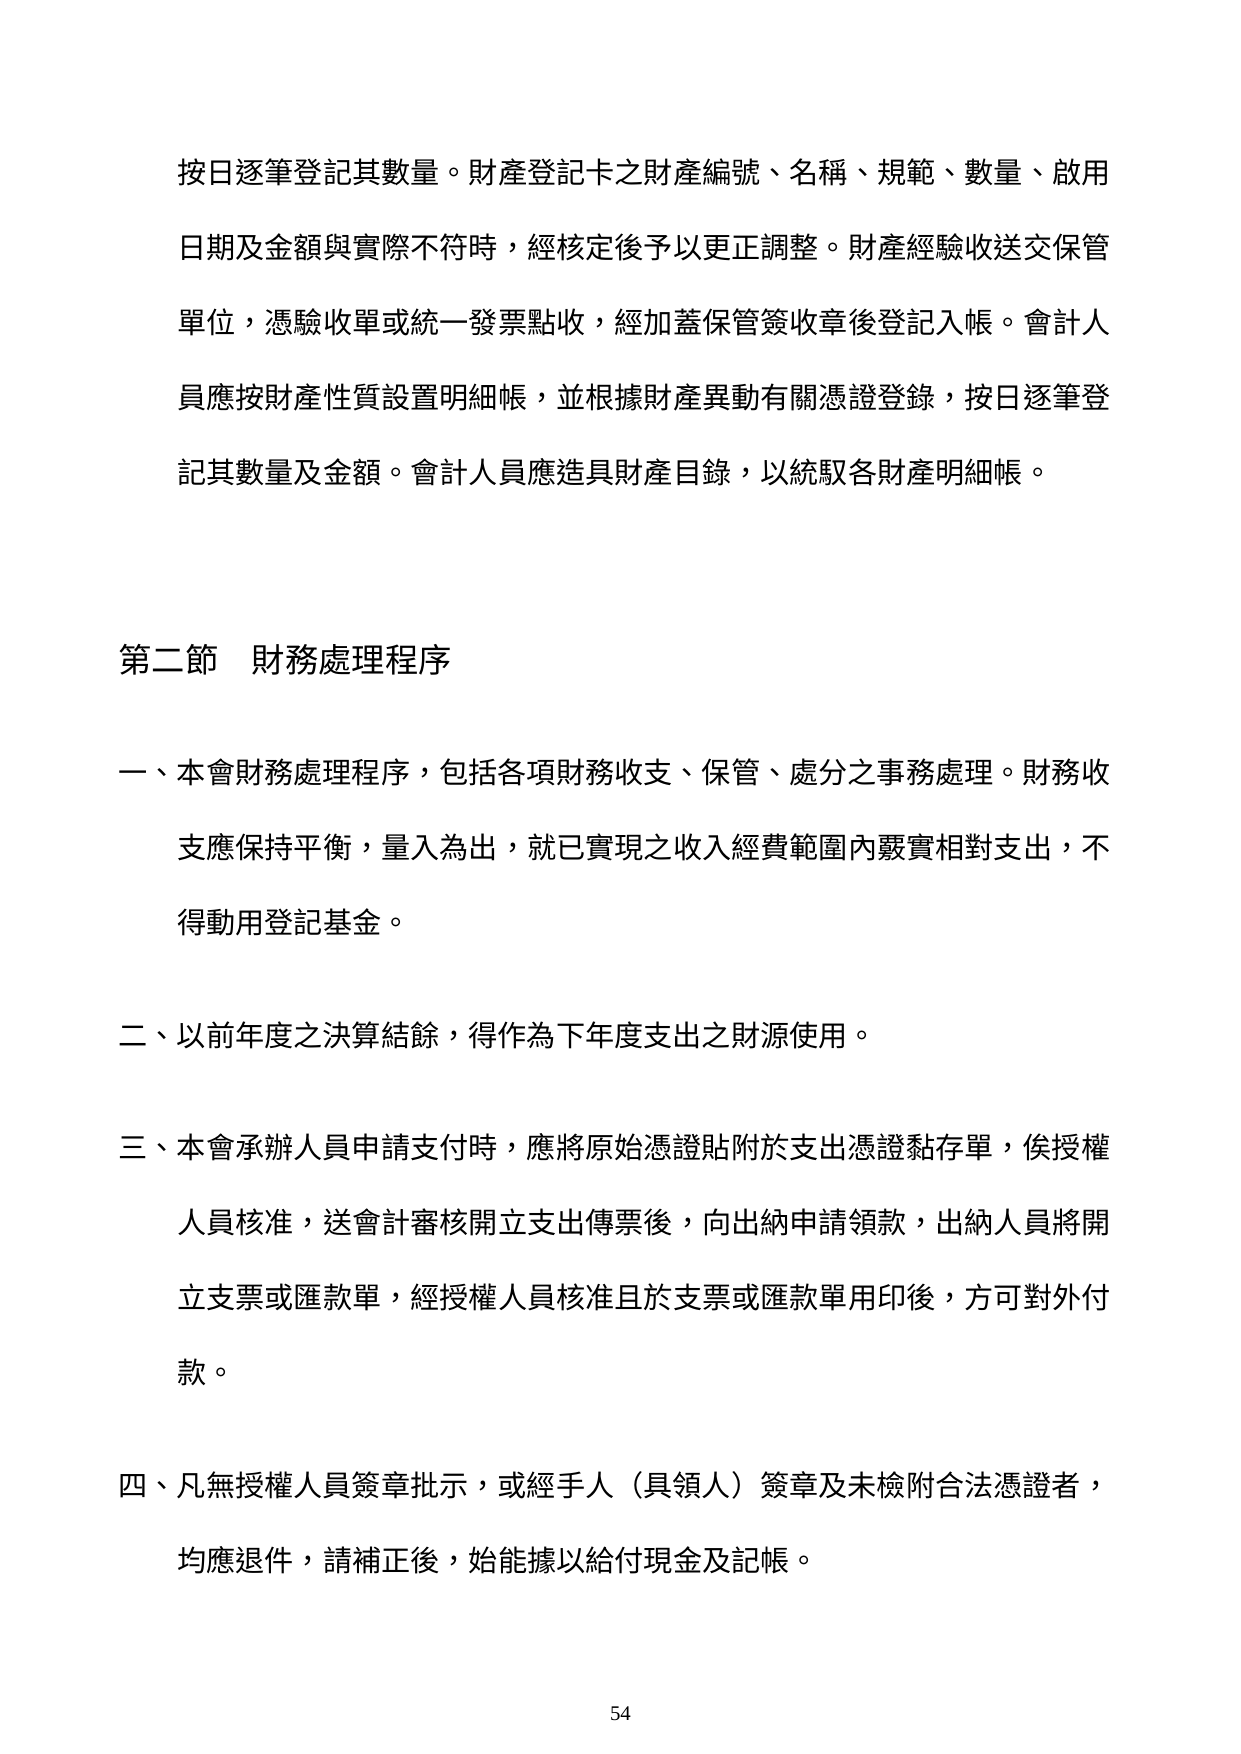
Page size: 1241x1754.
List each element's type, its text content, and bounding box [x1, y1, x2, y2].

text 一、本會財務處理程序，包括各項財務收支、保管、處分之事務處理。財務收支應保持平衡，量入為出，就已實現之收入經費範圍內覈實相對支出，不得動用登記基金。 [118, 727, 1122, 952]
text 按日逐筆登記其數量。財產登記卡之財產編號、名稱、規範、數量、啟用日期及金額與實際不符時，經核定後予以更正調整。財產經驗收送交保管單位，憑驗收單或統一發票點收，經加蓋保管簽收章後登記入帳。會計人員應按財產性質設置明細帳，並根據財產異動有關憑證登錄，按日逐筆登記其數量及金額。會計人員應造具財產目錄，以統馭各財產明細帳。 [118, 127, 1122, 502]
text 第二節 財務處理程序 [118, 614, 1122, 689]
text 四、凡無授權人員簽章批示，或經手人（具領人）簽章及未檢附合法憑證者，均應退件，請補正後，始能據以給付現金及記帳。 [118, 1439, 1122, 1589]
text 二、以前年度之決算結餘，得作為下年度支出之財源使用。 [118, 989, 1122, 1064]
text 三、本會承辦人員申請支付時，應將原始憑證貼附於支出憑證黏存單，俟授權人員核准，送會計審核開立支出傳票後，向出納申請領款，出納人員將開立支票或匯款單，經授權人員核准且於支票或匯款單用印後，方可對外付款。 [118, 1102, 1122, 1402]
